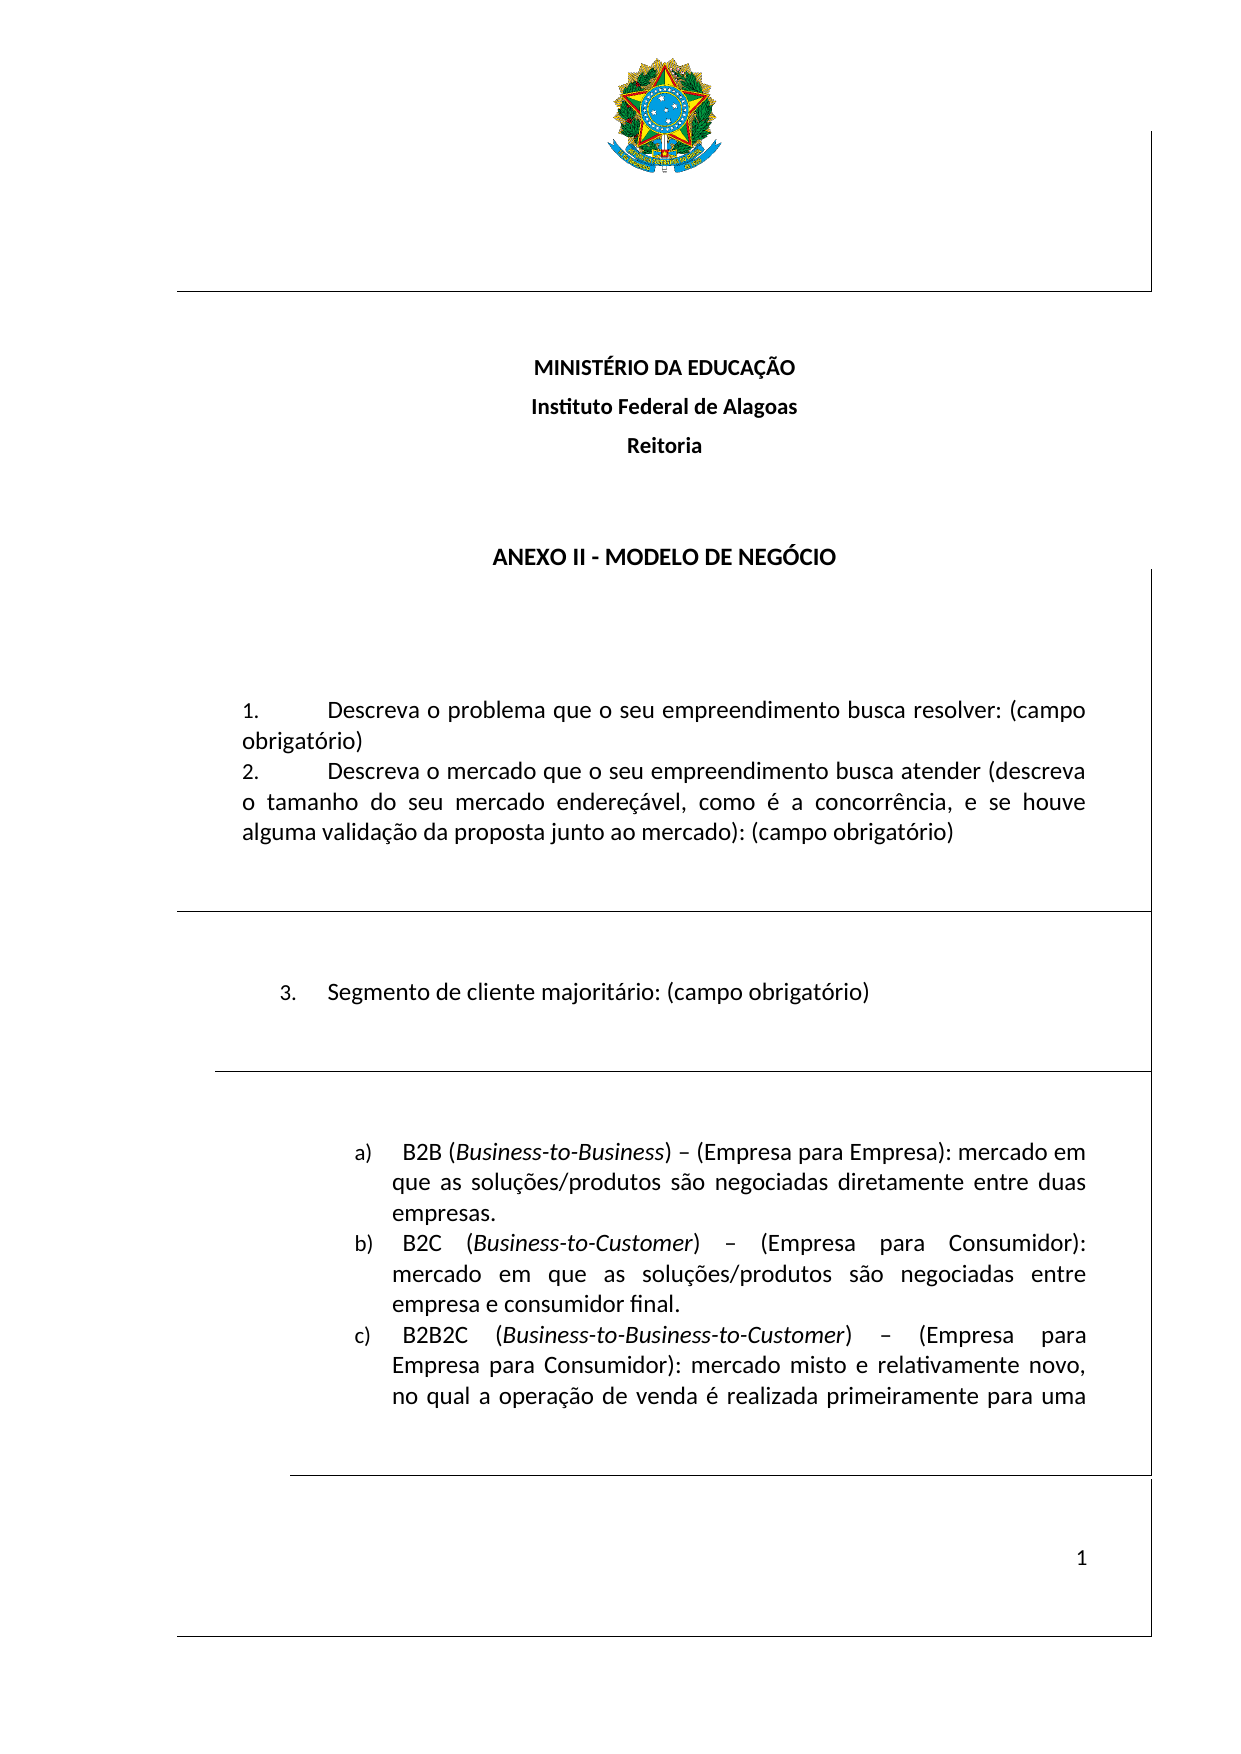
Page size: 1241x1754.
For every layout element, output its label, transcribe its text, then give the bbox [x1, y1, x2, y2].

text Instituto Federal de Alagoas [757, 403, 1152, 417]
text MINISTÉRIO DA EDUCAÇÃO [177, 364, 760, 378]
list B2B (Business-to-Business) – (Empresa para Empresa): mercado em que as soluções/produtos são negociadas diretamente entre duas empresas. [290, 1071, 1151, 1227]
list Descreva o problema que o seu empreendimento busca resolver: (campo obrigatório) [177, 694, 1151, 755]
list Descreva o mercado que o seu empreendimento busca atender (descreva o tamanho do seu mercado endereçável, como é a concorrência, e se houve alguma validação da proposta junto ao mercado): (campo obrigatório) [177, 755, 1151, 911]
text Instituto Federal de Alagoas [177, 403, 755, 417]
text ANEXO II - MODELO DE NEGÓCIO [177, 553, 1152, 569]
list B2B2C (Business-to-Business-to-Customer) – (Empresa para Empresa para Consumidor): mercado misto e relativamente novo, no qual a operação de venda é realizada primeiramente para uma [290, 1319, 1151, 1475]
list B2C (Business-to-Customer) – (Empresa para Consumidor): mercado em que as soluções/produtos são negociadas entre empresa e consumidor final. [290, 1227, 1151, 1319]
list Segmento de cliente majoritário: (campo obrigatório) [215, 911, 1151, 1071]
text Reitoria [177, 442, 1152, 456]
text MINISTÉRIO DA EDUCAÇÃO [756, 364, 1152, 378]
